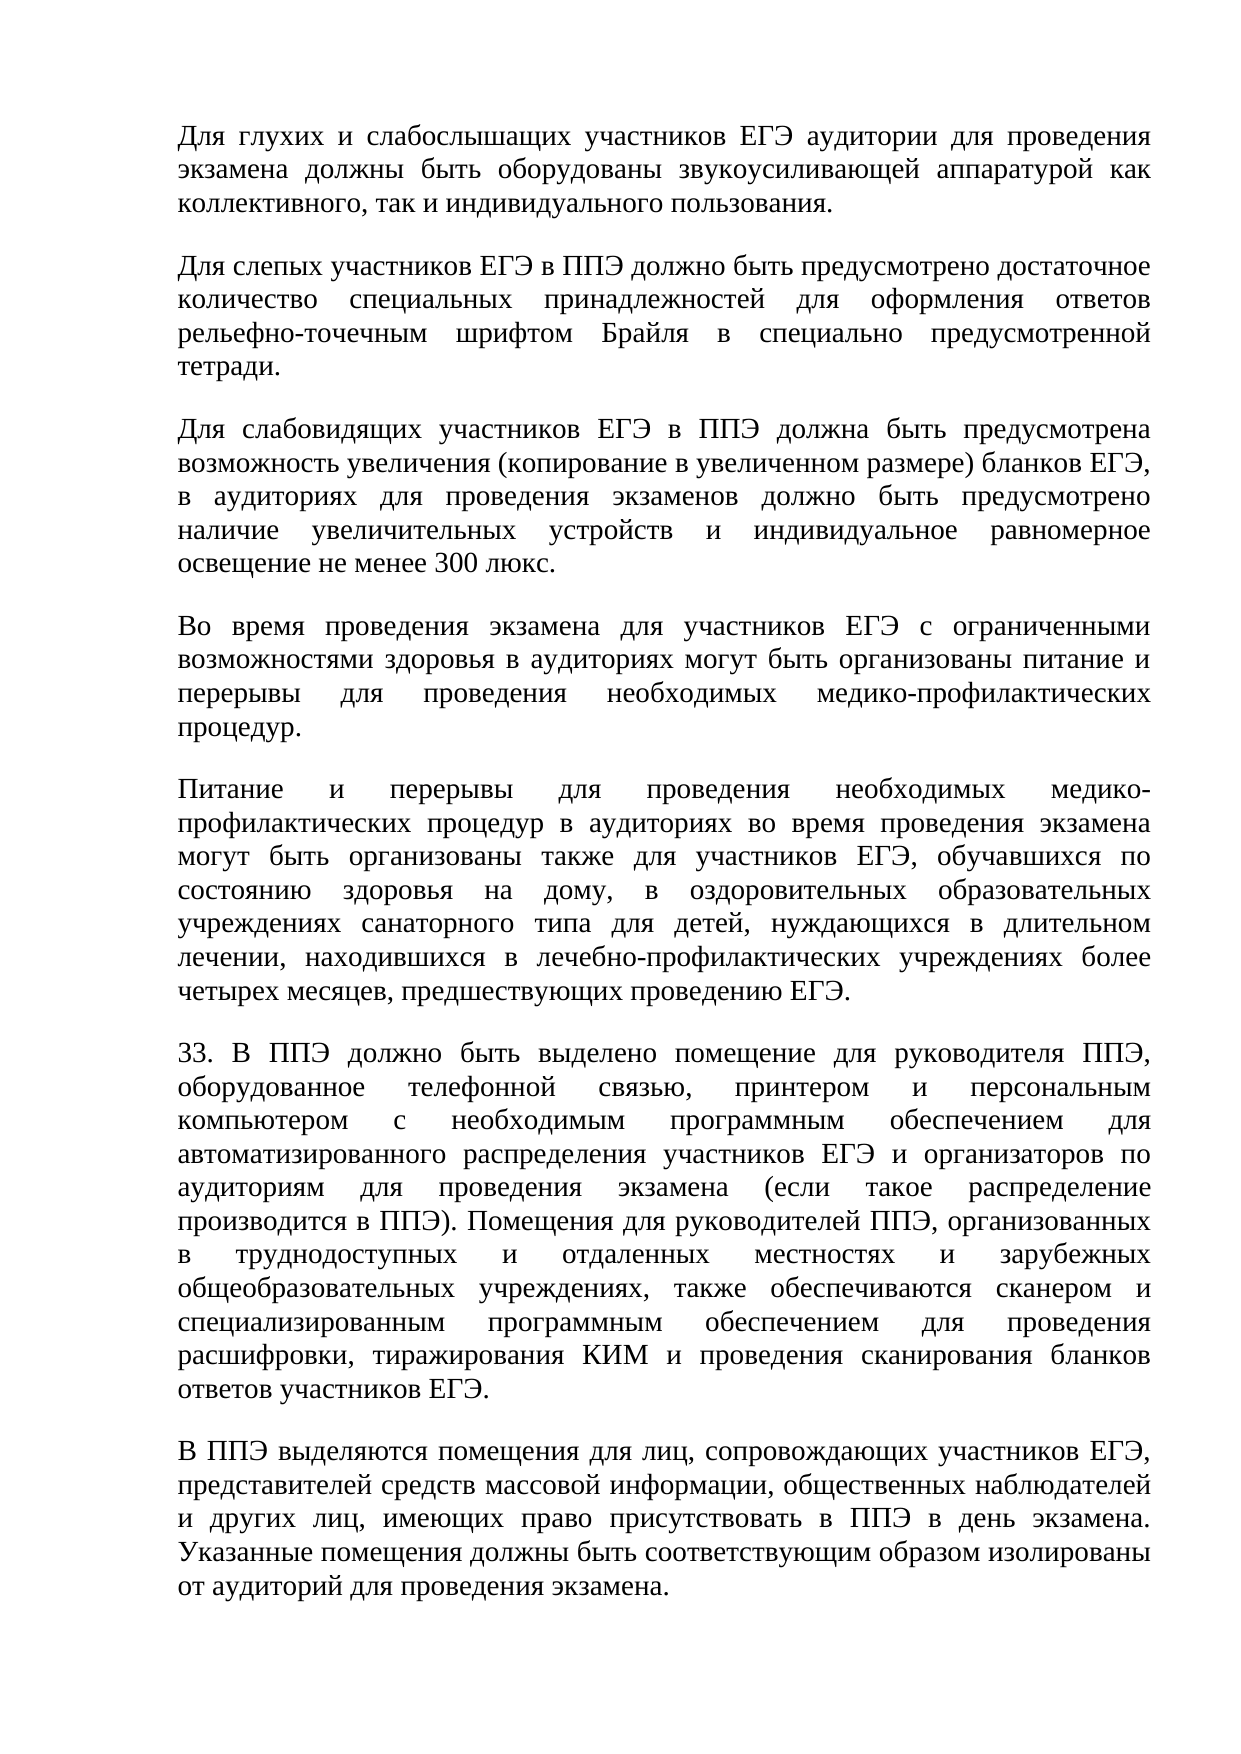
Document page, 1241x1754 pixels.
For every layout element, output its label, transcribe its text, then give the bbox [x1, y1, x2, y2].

text Для слабовидящих участников ЕГЭ в ППЭ должна быть предусмотрена возможность увеличения (копирование в увеличенном размере) бланков ЕГЭ, в аудиториях для проведения экзаменов должно быть предусмотрено наличие увеличительных устройств и индивидуальное равномерное освещение не менее 300 люкс. [177, 411, 1152, 579]
text Для слепых участников ЕГЭ в ППЭ должно быть предусмотрено достаточное количество специальных принадлежностей для оформления ответов рельефно-точечным шрифтом Брайля в специально предусмотренной тетради. [177, 248, 1152, 382]
text Питание и перерывы для проведения необходимых медико-профилактических процедур в аудиториях во время проведения экзамена могут быть организованы также для участников ЕГЭ, обучавшихся по состоянию здоровья на дому, в оздоровительных образовательных учреждениях санаторного типа для детей, нуждающихся в длительном лечении, находившихся в лечебно-профилактических учреждениях более четырех месяцев, предшествующих проведению ЕГЭ. [177, 771, 1152, 1006]
text В ППЭ выделяются помещения для лиц, сопровождающих участников ЕГЭ, представителей средств массовой информации, общественных наблюдателей и других лиц, имеющих право присутствовать в ППЭ в день экзамена. Указанные помещения должны быть соответствующим образом изолированы от аудиторий для проведения экзамена. [177, 1433, 1152, 1601]
text Для глухих и слабослышащих участников ЕГЭ аудитории для проведения экзамена должны быть оборудованы звукоусиливающей аппаратурой как коллективного, так и индивидуального пользования. [177, 118, 1152, 219]
text Во время проведения экзамена для участников ЕГЭ с ограниченными возможностями здоровья в аудиториях могут быть организованы питание и перерывы для проведения необходимых медико-профилактических процедур. [177, 608, 1152, 742]
text 33. В ППЭ должно быть выделено помещение для руководителя ППЭ, оборудованное телефонной связью, принтером и персональным компьютером с необходимым программным обеспечением для автоматизированного распределения участников ЕГЭ и организаторов по аудиториям для проведения экзамена (если такое распределение производится в ППЭ). Помещения для руководителей ППЭ, организованных в труднодоступных и отдаленных местностях и зарубежных общеобразовательных учреждениях, также обеспечиваются сканером и специализированным программным обеспечением для проведения расшифровки, тиражирования КИМ и проведения сканирования бланков ответов участников ЕГЭ. [177, 1035, 1152, 1404]
